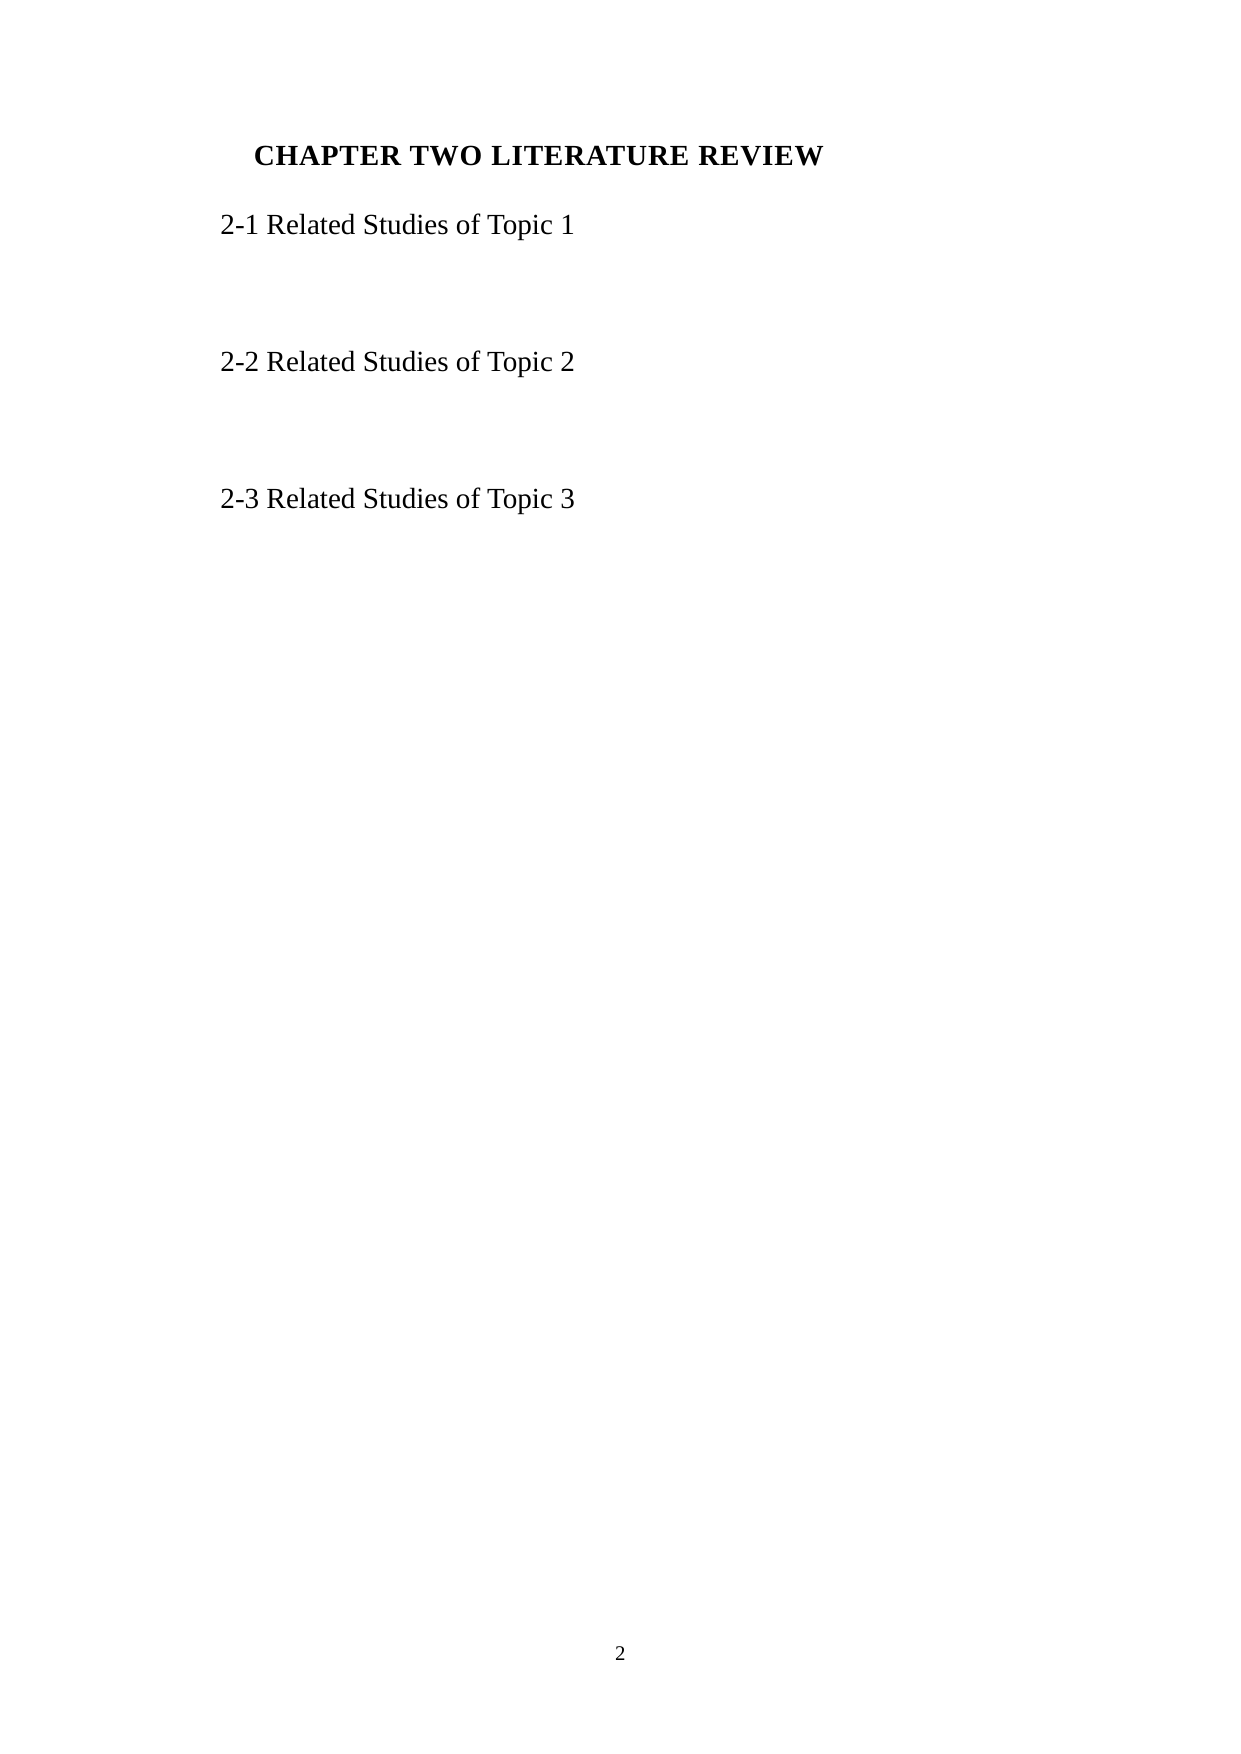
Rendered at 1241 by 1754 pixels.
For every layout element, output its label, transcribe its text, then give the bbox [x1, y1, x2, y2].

subtitle CHAPTER TWO LITERATURE REVIEW [195, 138, 1045, 171]
subtitle 2-1 Related Studies of Topic 1 [220, 205, 1045, 242]
subtitle 2-3 Related Studies of Topic 3 [220, 479, 1045, 517]
subtitle 2-2 Related Studies of Topic 2 [220, 342, 1045, 380]
